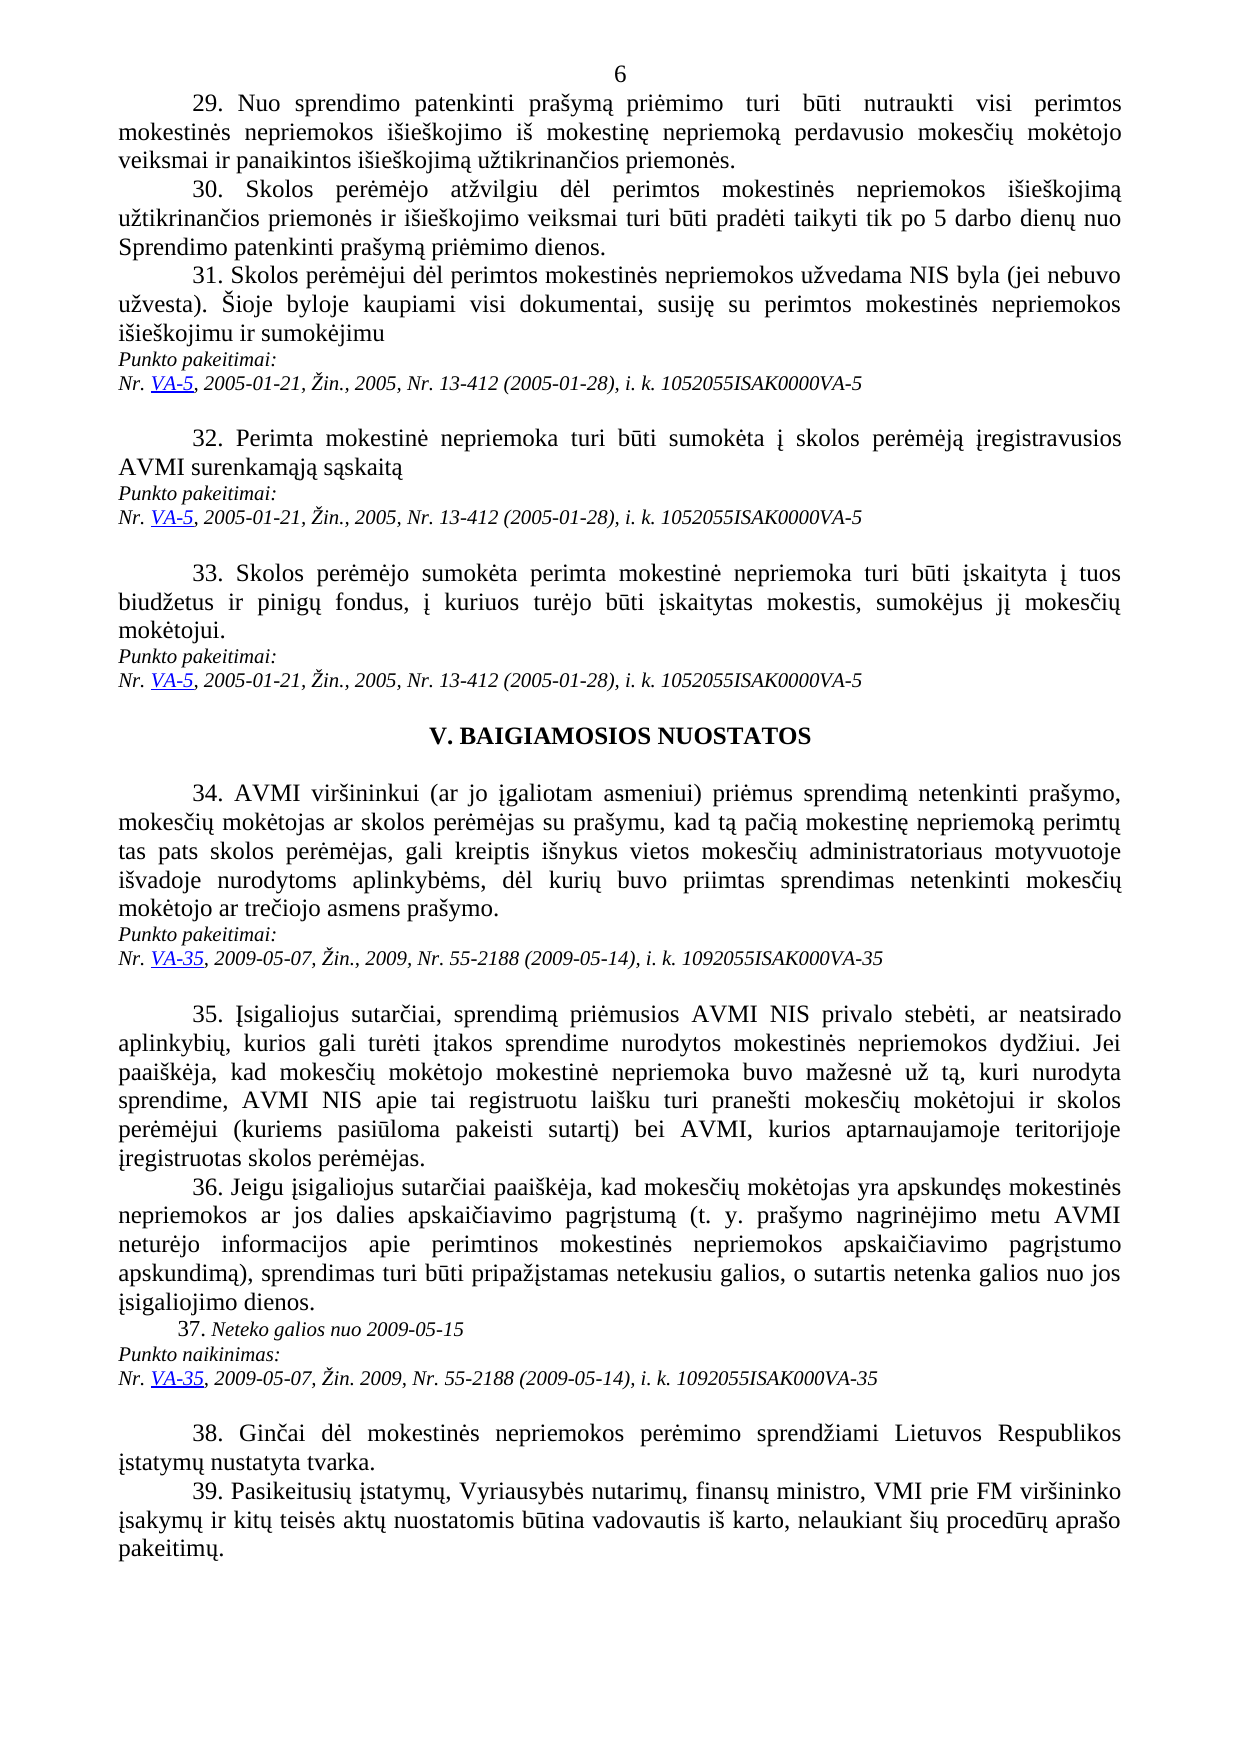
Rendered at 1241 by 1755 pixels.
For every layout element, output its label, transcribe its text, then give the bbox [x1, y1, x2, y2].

text Nr. VA-35, 2009-05-07, Žin. 2009, Nr. 55-2188 (2009-05-14), i. k. 1092055ISAK000VA-35 [118, 1366, 1122, 1390]
text V. BAIGIAMOSIOS NUOSTATOS [118, 721, 1122, 750]
text Punkto pakeitimai: [118, 922, 1122, 946]
text Punkto pakeitimai: [118, 481, 1122, 505]
text 34. AVMI viršininkui (ar jo įgaliotam asmeniui) priėmus sprendimą netenkinti prašymo, mokesčių mokėtojas ar skolos perėmėjas su prašymu, kad tą pačią mokestinę nepriemoką perimtų tas pats skolos perėmėjas, gali kreiptis išnykus vietos mokesčių administratoriaus motyvuotoje išvadoje nurodytoms aplinkybėms, dėl kurių buvo priimtas sprendimas netenkinti mokesčių mokėtojo ar trečiojo asmens prašymo. [118, 778, 1122, 922]
text 38. Ginčai dėl mokestinės nepriemokos perėmimo sprendžiami Lietuvos Respublikos įstatymų nustatyta tvarka. [118, 1418, 1122, 1476]
text Nr. VA-5, 2005-01-21, Žin., 2005, Nr. 13-412 (2005-01-28), i. k. 1052055ISAK0000VA-5 [118, 668, 1122, 692]
text Nr. VA-5, 2005-01-21, Žin., 2005, Nr. 13-412 (2005-01-28), i. k. 1052055ISAK0000VA-5 [118, 505, 1122, 529]
text Nr. VA-35, 2009-05-07, Žin., 2009, Nr. 55-2188 (2009-05-14), i. k. 1092055ISAK000VA-35 [118, 946, 1122, 970]
text 30. Skolos perėmėjo atžvilgiu dėl perimtos mokestinės nepriemokos išieškojimą užtikrinančios priemonės ir išieškojimo veiksmai turi būti pradėti taikyti tik po 5 darbo dienų nuo Sprendimo patenkinti prašymą priėmimo dienos. [118, 174, 1122, 260]
text Punkto pakeitimai: [118, 347, 1122, 371]
text 39. Pasikeitusių įstatymų, Vyriausybės nutarimų, finansų ministro, VMI prie FM viršininko įsakymų ir kitų teisės aktų nuostatomis būtina vadovautis iš karto, nelaukiant šių procedūrų aprašo pakeitimų. [118, 1476, 1122, 1562]
text 33. Skolos perėmėjo sumokėta perimta mokestinė nepriemoka turi būti įskaityta į tuos biudžetus ir pinigų fondus, į kuriuos turėjo būti įskaitytas mokestis, sumokėjus jį mokesčių mokėtojui. [118, 558, 1122, 644]
text 31. Skolos perėmėjui dėl perimtos mokestinės nepriemokos užvedama NIS byla (jei nebuvo užvesta). Šioje byloje kaupiami visi dokumentai, susiję su perimtos mokestinės nepriemokos išieškojimu ir sumokėjimu [118, 260, 1122, 347]
text 29. Nuo sprendimo patenkinti prašymą priėmimo turi būti nutraukti visi perimtos mokestinės nepriemokos išieškojimo iš mokestinę nepriemoką perdavusio mokesčių mokėtojo veiksmai ir panaikintos išieškojimą užtikrinančios priemonės. [118, 88, 1122, 174]
text 37. Neteko galios nuo 2009-05-15 [118, 1315, 1122, 1342]
text 35. Įsigaliojus sutarčiai, sprendimą priėmusios AVMI NIS privalo stebėti, ar neatsirado aplinkybių, kurios gali turėti įtakos sprendime nurodytos mokestinės nepriemokos dydžiui. Jei paaiškėja, kad mokesčių mokėtojo mokestinė nepriemoka buvo mažesnė už tą, kuri nurodyta sprendime, AVMI NIS apie tai registruotu laišku turi pranešti mokesčių mokėtojui ir skolos perėmėjui (kuriems pasiūloma pakeisti sutartį) bei AVMI, kurios aptarnaujamoje teritorijoje įregistruotas skolos perėmėjas. [118, 999, 1122, 1172]
text Nr. VA-5, 2005-01-21, Žin., 2005, Nr. 13-412 (2005-01-28), i. k. 1052055ISAK0000VA-5 [118, 371, 1122, 395]
text Punkto pakeitimai: [118, 644, 1122, 668]
text Punkto naikinimas: [118, 1342, 1122, 1366]
text 36. Jeigu įsigaliojus sutarčiai paaiškėja, kad mokesčių mokėtojas yra apskundęs mokestinės nepriemokos ar jos dalies apskaičiavimo pagrįstumą (t. y. prašymo nagrinėjimo metu AVMI neturėjo informacijos apie perimtinos mokestinės nepriemokos apskaičiavimo pagrįstumo apskundimą), sprendimas turi būti pripažįstamas netekusiu galios, o sutartis netenka galios nuo jos įsigaliojimo dienos. [118, 1172, 1122, 1315]
text 32. Perimta mokestinė nepriemoka turi būti sumokėta į skolos perėmėją įregistravusios AVMI surenkamąją sąskaitą [118, 423, 1122, 481]
